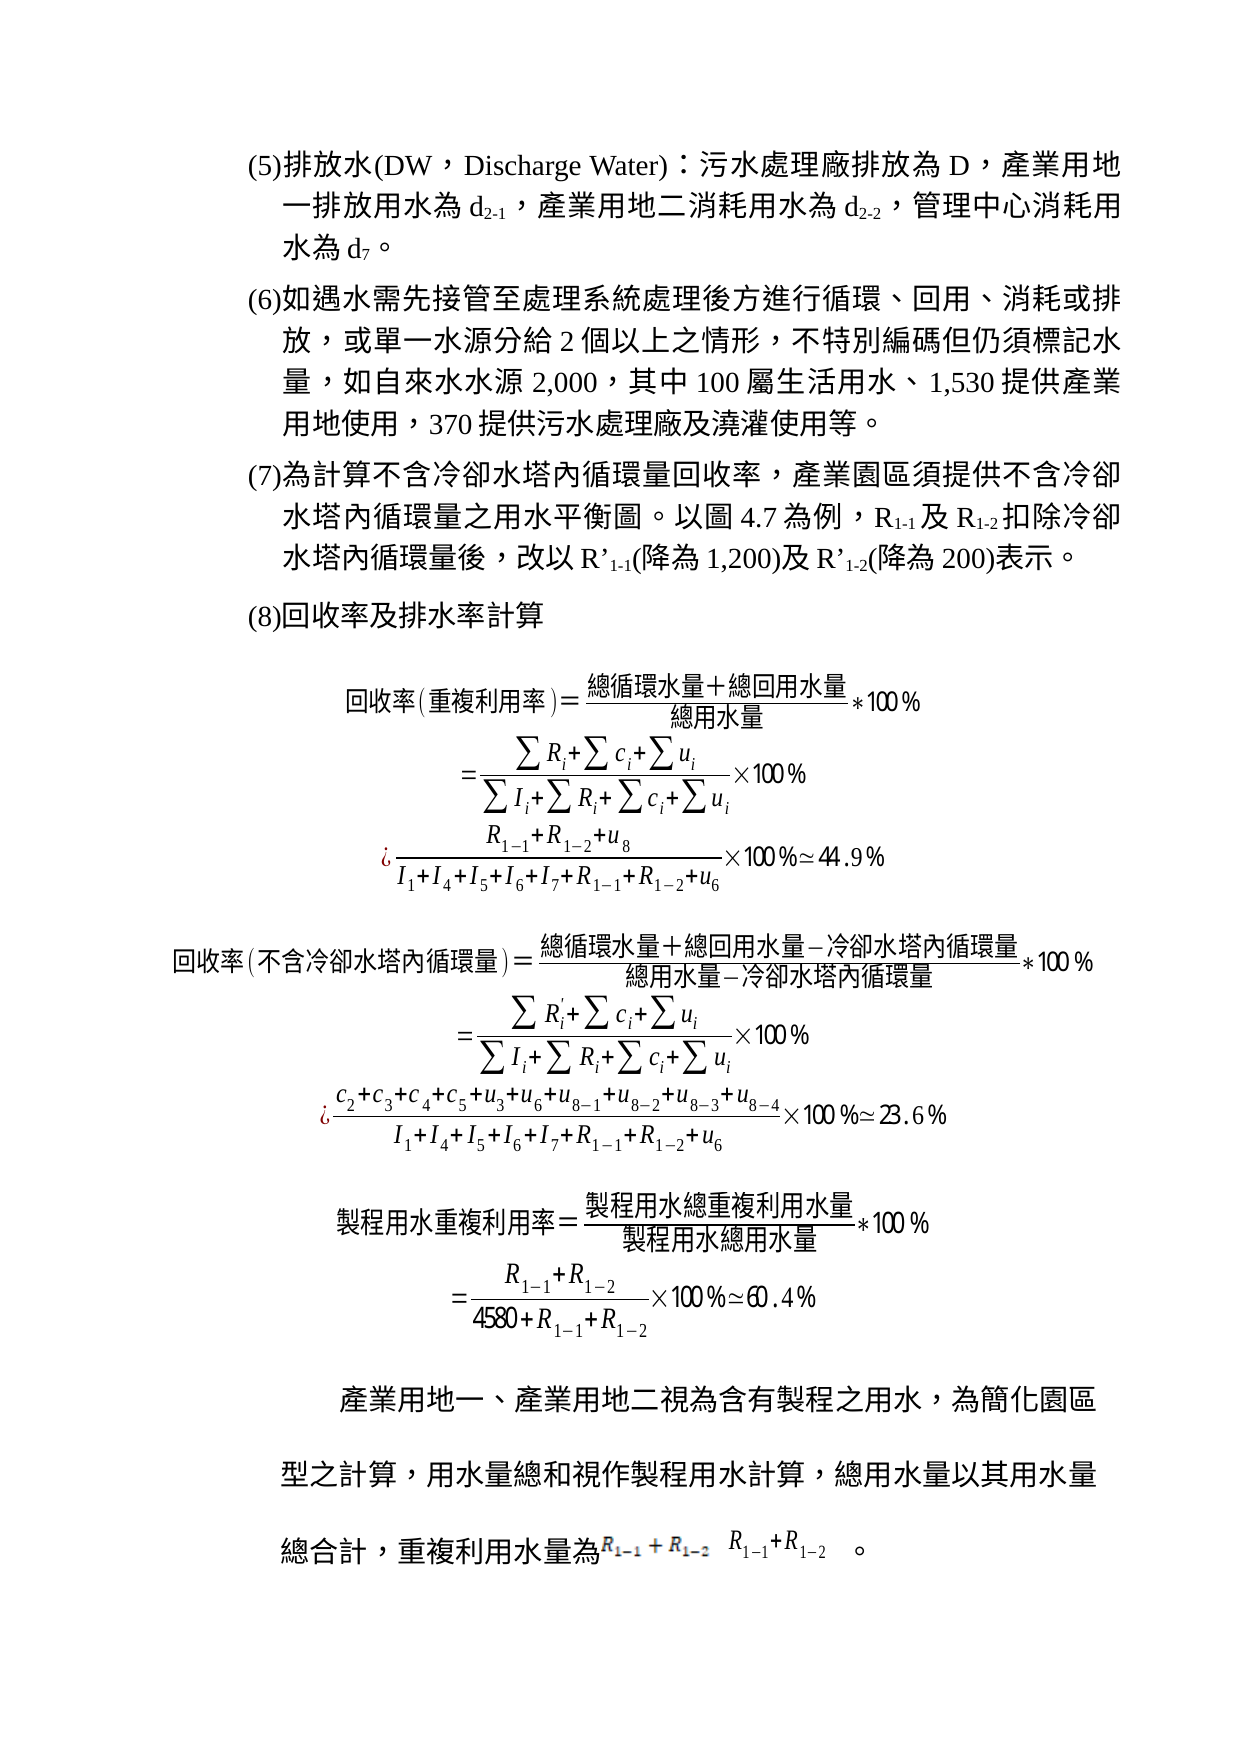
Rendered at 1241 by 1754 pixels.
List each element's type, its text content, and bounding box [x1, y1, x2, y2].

picture [601, 1524, 711, 1563]
subtitle (7)為計算不含冷卻水塔內循環量回收率，產業園區須提供不含冷卻水塔內循環量之用水平衡圖。以圖4.7為例，R1-1及R1-2扣除冷卻水塔內循環量後，改以R’1-1(降為1,200)及R’1-2(降為200)表示。 [248, 452, 1122, 577]
subtitle (6)如遇水需先接管至處理系統處理後方進行循環、回用、消耗或排放，或單一水源分給2個以上之情形，不特別編碼但仍須標記水量，如自來水水源2,000，其中100屬生活用水、1,530提供產業用地使用，370提供污水處理廠及澆灌使用等。 [248, 276, 1122, 443]
subtitle (8)回收率及排水率計算 [248, 586, 1122, 636]
subtitle (5)排放水(DW，Discharge Water)：污水處理廠排放為D，產業用地一排放用水為d2-1，產業用地二消耗用水為d2-2，管理中心消耗用水為d7。 [248, 142, 1122, 267]
text 產業用地一、產業用地二視為含有製程之用水，為簡化園區型之計算，用水量總和視作製程用水計算，總用水量以其用水量總合計，重複利用水量為。 [280, 1360, 1122, 1585]
